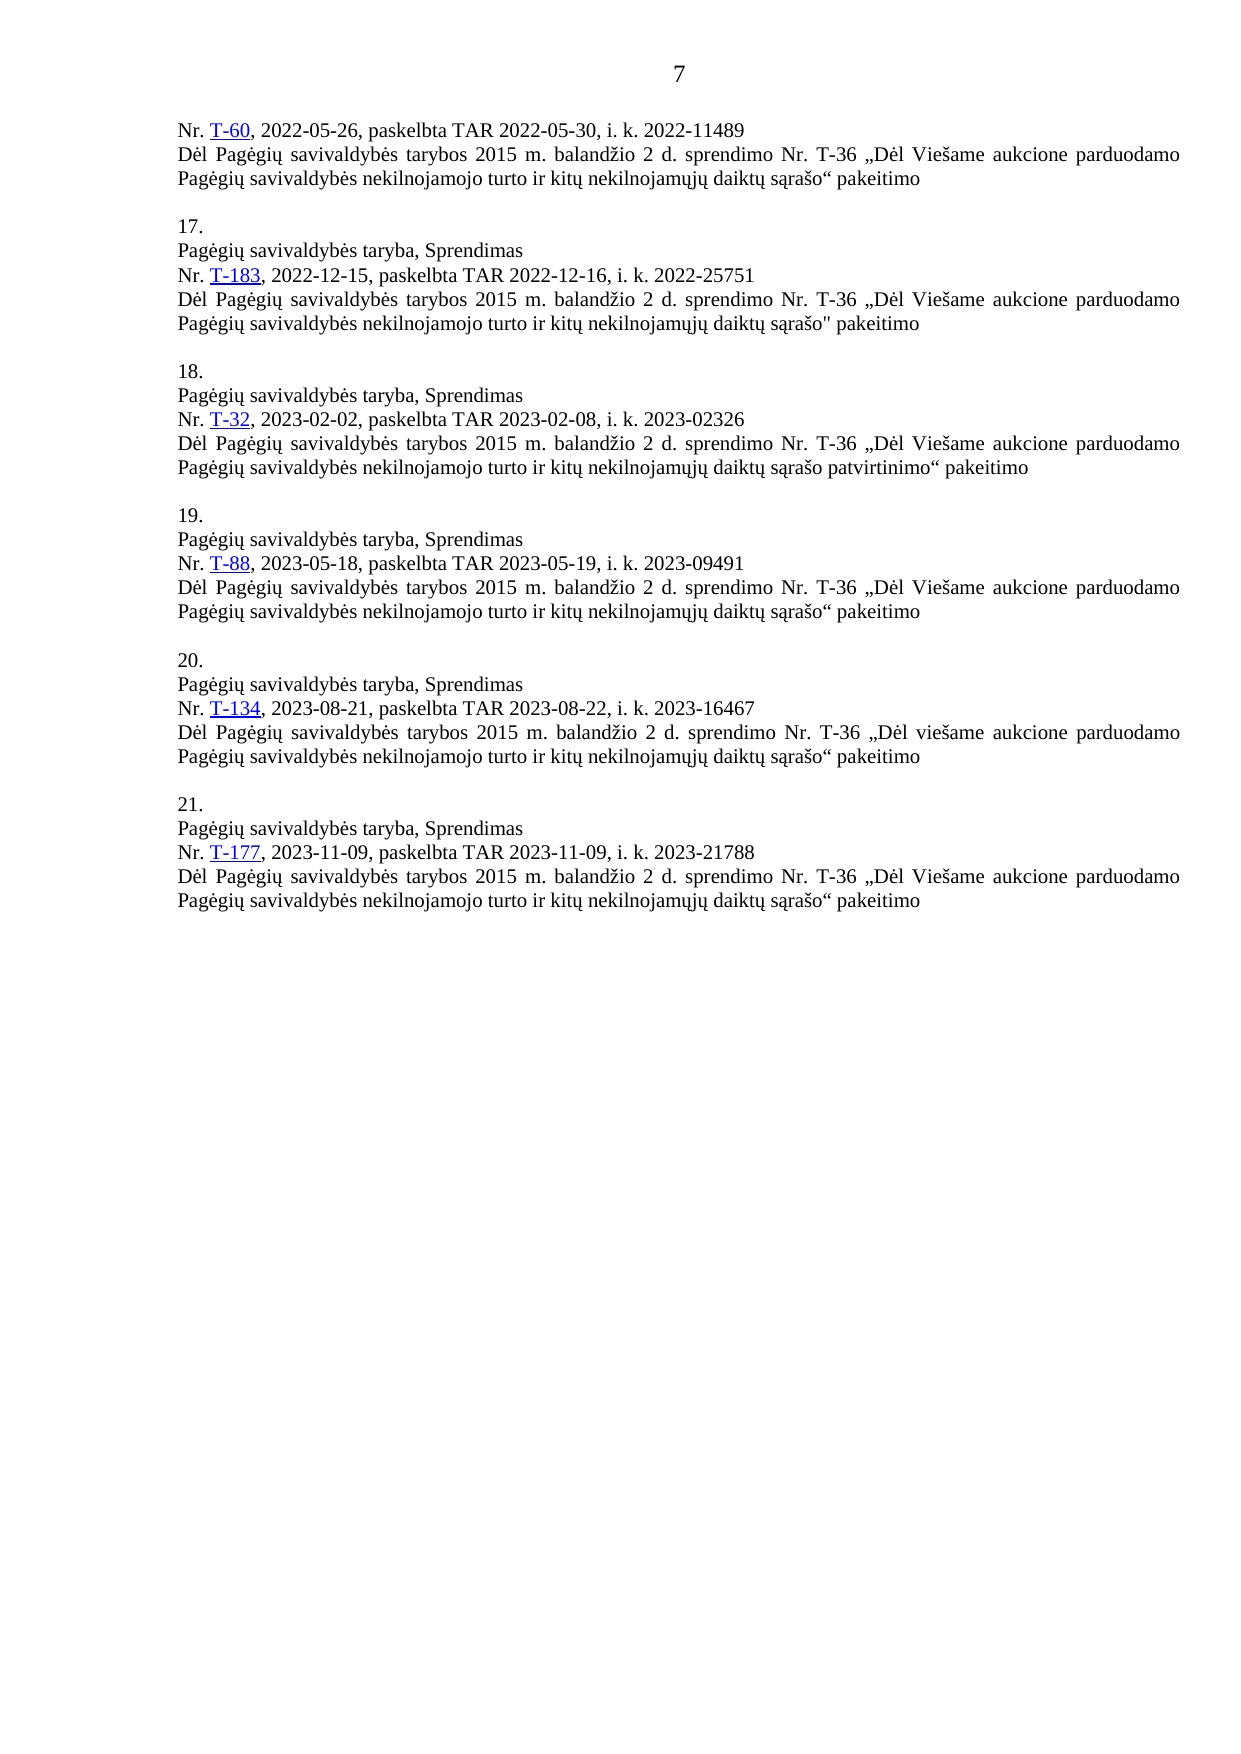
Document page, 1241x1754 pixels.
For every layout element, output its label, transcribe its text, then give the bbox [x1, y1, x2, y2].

text 21. [177, 792, 1181, 816]
text Nr. T-183, 2022-12-15, paskelbta TAR 2022-12-16, i. k. 2022-25751 [177, 262, 1181, 287]
text 18. [177, 359, 1181, 383]
text Pagėgių savivaldybės taryba, Sprendimas [177, 816, 1181, 840]
text Dėl Pagėgių savivaldybės tarybos 2015 m. balandžio 2 d. sprendimo Nr. T-36 „Dėl viešame aukcione parduodamo Pagėgių savivaldybės nekilnojamojo turto ir kitų nekilnojamųjų daiktų sąrašo“ pakeitimo [177, 720, 1181, 768]
text 20. [177, 647, 1181, 672]
text Nr. T-177, 2023-11-09, paskelbta TAR 2023-11-09, i. k. 2023-21788 [177, 840, 1181, 864]
text Nr. T-134, 2023-08-21, paskelbta TAR 2023-08-22, i. k. 2023-16467 [177, 696, 1181, 720]
text Dėl Pagėgių savivaldybės tarybos 2015 m. balandžio 2 d. sprendimo Nr. T-36 „Dėl Viešame aukcione parduodamo Pagėgių savivaldybės nekilnojamojo turto ir kitų nekilnojamųjų daiktų sąrašo“ pakeitimo [177, 142, 1181, 190]
text Nr. T-88, 2023-05-18, paskelbta TAR 2023-05-19, i. k. 2023-09491 [177, 551, 1181, 575]
text Pagėgių savivaldybės taryba, Sprendimas [177, 383, 1181, 407]
text Nr. T-32, 2023-02-02, paskelbta TAR 2023-02-08, i. k. 2023-02326 [177, 407, 1181, 431]
text Pagėgių savivaldybės taryba, Sprendimas [177, 672, 1181, 696]
text Dėl Pagėgių savivaldybės tarybos 2015 m. balandžio 2 d. sprendimo Nr. T-36 „Dėl Viešame aukcione parduodamo Pagėgių savivaldybės nekilnojamojo turto ir kitų nekilnojamųjų daiktų sąrašo“ pakeitimo [177, 864, 1181, 912]
text Dėl Pagėgių savivaldybės tarybos 2015 m. balandžio 2 d. sprendimo Nr. T-36 „Dėl Viešame aukcione parduodamo Pagėgių savivaldybės nekilnojamojo turto ir kitų nekilnojamųjų daiktų sąrašo“ pakeitimo [177, 575, 1181, 623]
text 19. [177, 503, 1181, 527]
text Nr. T-60, 2022-05-26, paskelbta TAR 2022-05-30, i. k. 2022-11489 [177, 118, 1181, 142]
text Dėl Pagėgių savivaldybės tarybos 2015 m. balandžio 2 d. sprendimo Nr. T-36 „Dėl Viešame aukcione parduodamo Pagėgių savivaldybės nekilnojamojo turto ir kitų nekilnojamųjų daiktų sąrašo" pakeitimo [177, 287, 1181, 335]
text Pagėgių savivaldybės taryba, Sprendimas [177, 238, 1181, 262]
text Dėl Pagėgių savivaldybės tarybos 2015 m. balandžio 2 d. sprendimo Nr. T-36 „Dėl Viešame aukcione parduodamo Pagėgių savivaldybės nekilnojamojo turto ir kitų nekilnojamųjų daiktų sąrašo patvirtinimo“ pakeitimo [177, 431, 1181, 479]
text 17. [177, 214, 1181, 238]
text Pagėgių savivaldybės taryba, Sprendimas [177, 527, 1181, 551]
